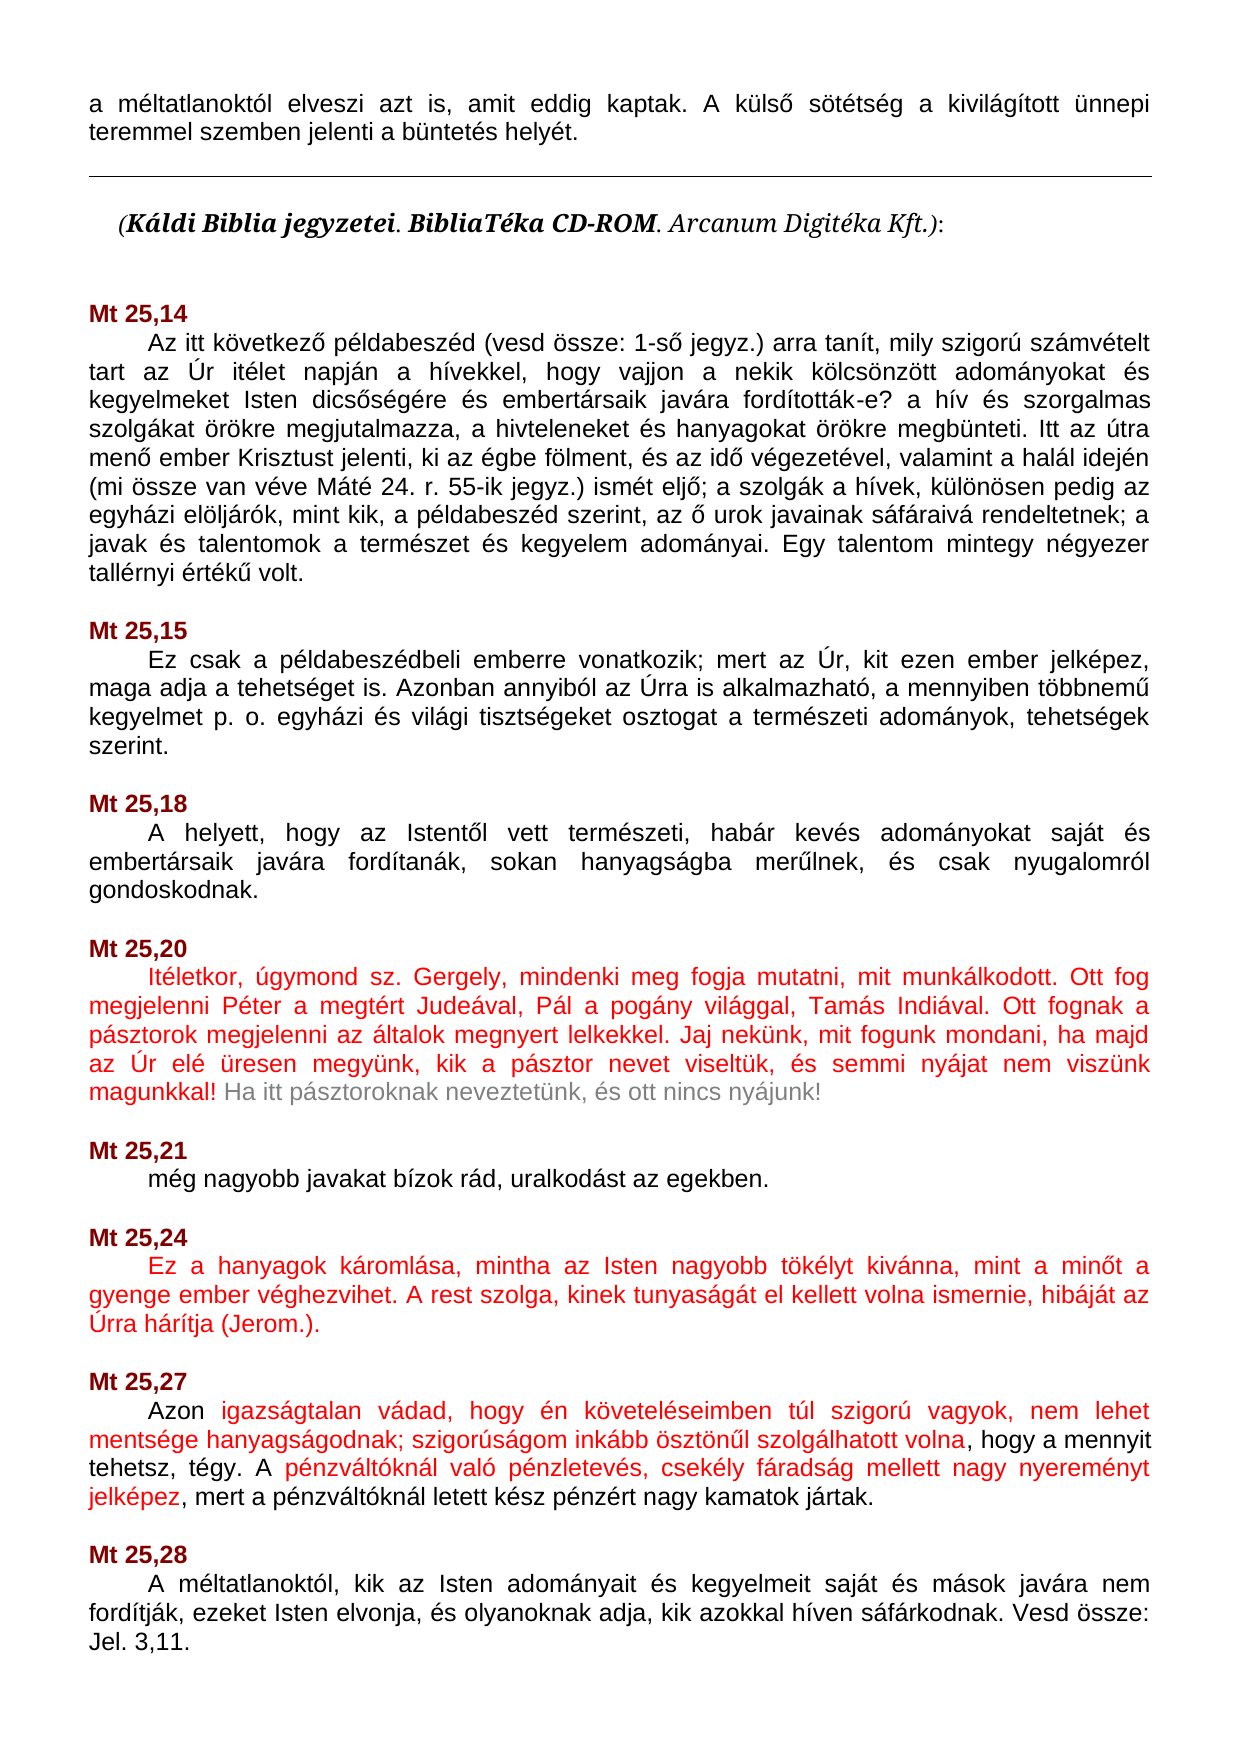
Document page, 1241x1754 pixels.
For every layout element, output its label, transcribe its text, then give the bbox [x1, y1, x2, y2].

text Ez csak a példabeszédbeli emberre vonatkozik; mert az Úr, kit ezen ember jelképez, maga adja a tehetséget is. Azonban annyiból az Úrra is alkalmazható, a mennyiben többnemű kegyelmet p. o. egyházi és világi tisztségeket osztogat a természeti adományok, tehetségek szerint. [88, 645, 1152, 760]
text (Káldi Biblia jegyzetei. BibliaTéka CD-ROM. Arcanum Digitéka Kft.): [88, 177, 1152, 269]
text Itéletkor, úgymond sz. Gergely, mindenki meg fogja mutatni, mit munkálkodott. Ott fog megjelenni Péter a megtért Judeával, Pál a pogány világgal, Tamás Indiával. Ott fognak a pásztorok megjelenni az általok megnyert lelkekkel. Jaj nekünk, mit fogunk mondani, ha majd az Úr elé üresen megyünk, kik a pásztor nevet viseltük, és semmi nyájat nem viszünk magunkkal! Ha itt pásztoroknak neveztetünk, és ott nincs nyájunk! [88, 962, 1152, 1106]
text Mt 25,24 [88, 1223, 1152, 1251]
text Mt 25,20 [88, 934, 1152, 962]
text Mt 25,27 [88, 1367, 1152, 1396]
text Mt 25,15 [88, 616, 1152, 645]
text Az itt következő példabeszéd (vesd össze: 1-ső jegyz.) arra tanít, mily szigorú számvételt tart az Úr itélet napján a hívekkel, hogy vajjon a nekik kölcsönzött adományokat és kegyelmeket Isten dicsőségére és embertársaik javára fordították‑e? a hív és szorgalmas szolgákat örökre megjutalmazza, a hivteleneket és hanyagokat örökre megbünteti. Itt az útra menő ember Krisztust jelenti, ki az égbe fölment, és az idő végezetével, valamint a halál idején (mi össze van véve Máté 24. r. 55-ik jegyz.) ismét eljő; a szolgák a hívek, különösen pedig az egyházi elöljárók, mint kik, a példabeszéd szerint, az ő urok javainak sáfáraivá rendeltetnek; a javak és talentomok a természet és kegyelem adományai. Egy talentom mintegy négyezer tallérnyi értékű volt. [88, 328, 1152, 586]
text Azon igazságtalan vádad, hogy én követeléseimben túl szigorú vagyok, nem lehet mentsége hanyagságodnak; szigorúságom inkább ösztönűl szolgálhatott volna, hogy a mennyit tehetsz, tégy. A pénzváltóknál való pénzletevés, csekély fáradság mellett nagy nyereményt jelképez, mert a pénzváltóknál letett kész pénzért nagy kamatok jártak. [88, 1396, 1152, 1511]
text Mt 25,28 [88, 1540, 1152, 1569]
text Mt 25,21 [88, 1136, 1152, 1164]
text A helyett, hogy az Istentől vett természeti, habár kevés adományokat saját és embertársaik javára fordítanák, sokan hanyagságba merűlnek, és csak nyugalomról gondoskodnak. [88, 818, 1152, 904]
text Mt 25,18 [88, 789, 1152, 818]
text még nagyobb javakat bízok rád, uralkodást az egekben. [88, 1164, 1152, 1193]
text Ez a hanyagok káromlása, mintha az Isten nagyobb tökélyt kivánna, mint a minőt a gyenge ember véghezvihet. A rest szolga, kinek tunyaságát el kellett volna ismernie, hibáját az Úrra hárítja (Jerom.). [88, 1251, 1152, 1338]
text a méltatlanoktól elveszi azt is, amit eddig kaptak. A külső sötétség a kivilágított ünnepi teremmel szemben jelenti a büntetés helyét. [88, 88, 1152, 146]
text Mt 25,14 [88, 299, 1152, 328]
text A méltatlanoktól, kik az Isten adományait és kegyelmeit saját és mások javára nem fordítják, ezeket Isten elvonja, és olyanoknak adja, kik azokkal híven sáfárkodnak. Vesd össze: Jel. 3,11. [88, 1569, 1152, 1655]
